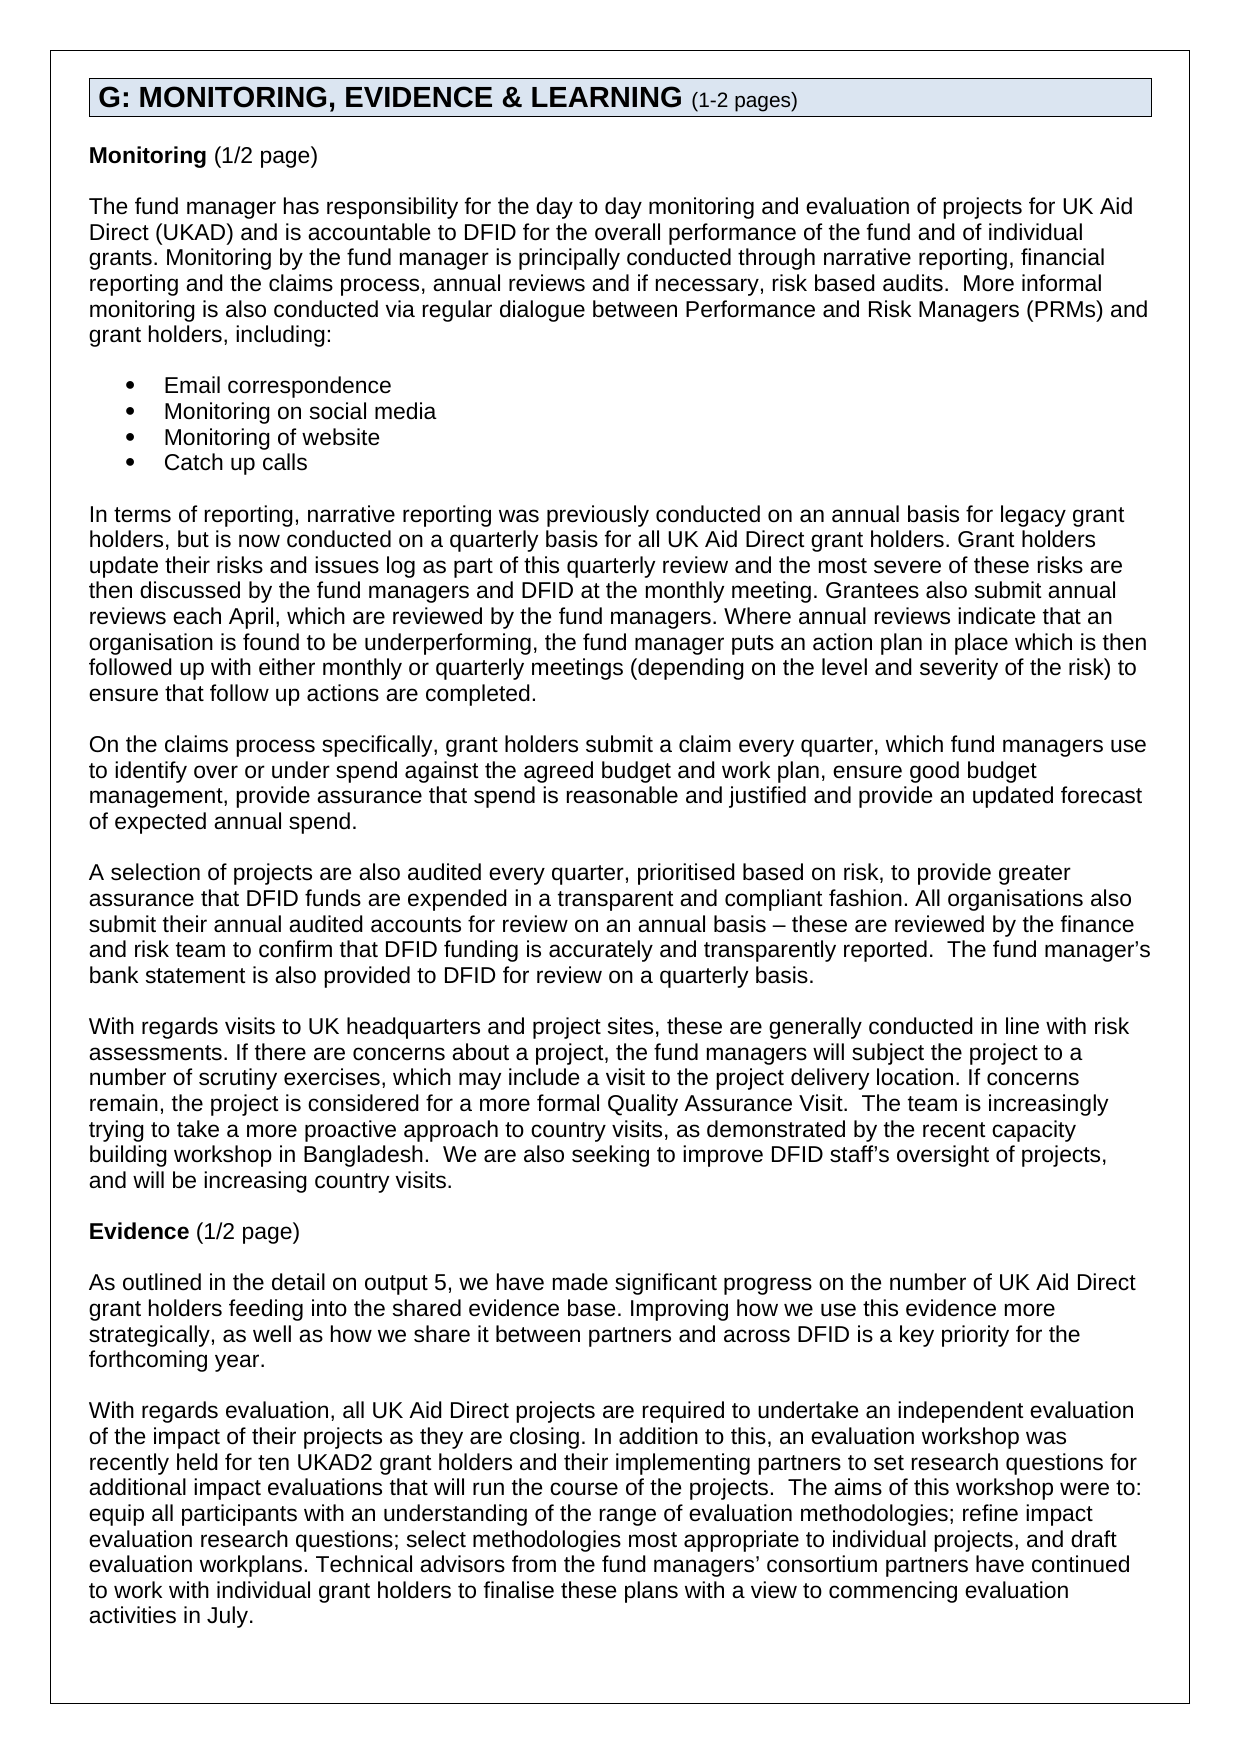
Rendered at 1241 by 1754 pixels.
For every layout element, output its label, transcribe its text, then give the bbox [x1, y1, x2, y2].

list Catch up calls [126, 450, 1152, 476]
text In terms of reporting, narrative reporting was previously conducted on an annual basis for legacy grant holders, but is now conducted on a quarterly basis for all UK Aid Direct grant holders. Grant holders update their risks and issues log as part of this quarterly review and the most severe of these risks are then discussed by the fund managers and DFID at the monthly meeting. Grantees also submit annual reviews each April, which are reviewed by the fund managers. Where annual reviews indicate that an organisation is found to be underperforming, the fund manager puts an action plan in place which is then followed up with either monthly or quarterly meetings (depending on the level and severity of the risk) to ensure that follow up actions are completed. [89, 501, 1152, 706]
text Evidence (1/2 page) [89, 1219, 1152, 1244]
text On the claims process specifically, grant holders submit a claim every quarter, which fund managers use to identify over or under spend against the agreed budget and work plan, ensure good budget management, provide assurance that spend is reasonable and justified and provide an updated forecast of expected annual spend. [89, 732, 1152, 834]
text As outlined in the detail on output 5, we have made significant progress on the number of UK Aid Direct grant holders feeding into the shared evidence base. Improving how we use this evidence more strategically, as well as how we share it between partners and across DFID is a key priority for the forthcoming year. [89, 1270, 1152, 1372]
text G: MONITORING, EVIDENCE & LEARNING (1-2 pages) [90, 79, 1151, 116]
text A selection of projects are also audited every quarter, prioritised based on risk, to provide greater assurance that DFID funds are expended in a transparent and compliant fashion. All organisations also submit their annual audited accounts for review on an annual basis – these are reviewed by the finance and risk team to confirm that DFID funding is accurately and transparently reported. The fund manager’s bank statement is also provided to DFID for review on a quarterly basis. [89, 860, 1152, 988]
text With regards evaluation, all UK Aid Direct projects are required to undertake an independent evaluation of the impact of their projects as they are closing. In addition to this, an evaluation workshop was recently held for ten UKAD2 grant holders and their implementing partners to set research questions for additional impact evaluations that will run the course of the projects. The aims of this workshop were to: equip all participants with an understanding of the range of evaluation methodologies; refine impact evaluation research questions; select methodologies most appropriate to individual projects, and draft evaluation workplans. Technical advisors from the fund managers’ consortium partners have continued to work with individual grant holders to finalise these plans with a view to commencing evaluation activities in July. [89, 1398, 1152, 1629]
list Monitoring on social media [126, 399, 1152, 424]
list Email correspondence [126, 373, 1152, 399]
text With regards visits to UK headquarters and project sites, these are generally conducted in line with risk assessments. If there are concerns about a project, the fund managers will subject the project to a number of scrutiny exercises, which may include a visit to the project delivery location. If concerns remain, the project is considered for a more formal Quality Assurance Visit. The team is increasingly trying to take a more proactive approach to country visits, as demonstrated by the recent capacity building workshop in Bangladesh. We are also seeking to improve DFID staff’s oversight of projects, and will be increasing country visits. [89, 1014, 1152, 1193]
list Monitoring of website [126, 424, 1152, 450]
text Monitoring (1/2 page) [89, 142, 1152, 168]
text The fund manager has responsibility for the day to day monitoring and evaluation of projects for UK Aid Direct (UKAD) and is accountable to DFID for the overall performance of the fund and of individual grants. Monitoring by the fund manager is principally conducted through narrative reporting, financial reporting and the claims process, annual reviews and if necessary, risk based audits. More informal monitoring is also conducted via regular dialogue between Performance and Risk Managers (PRMs) and grant holders, including: [89, 194, 1152, 347]
